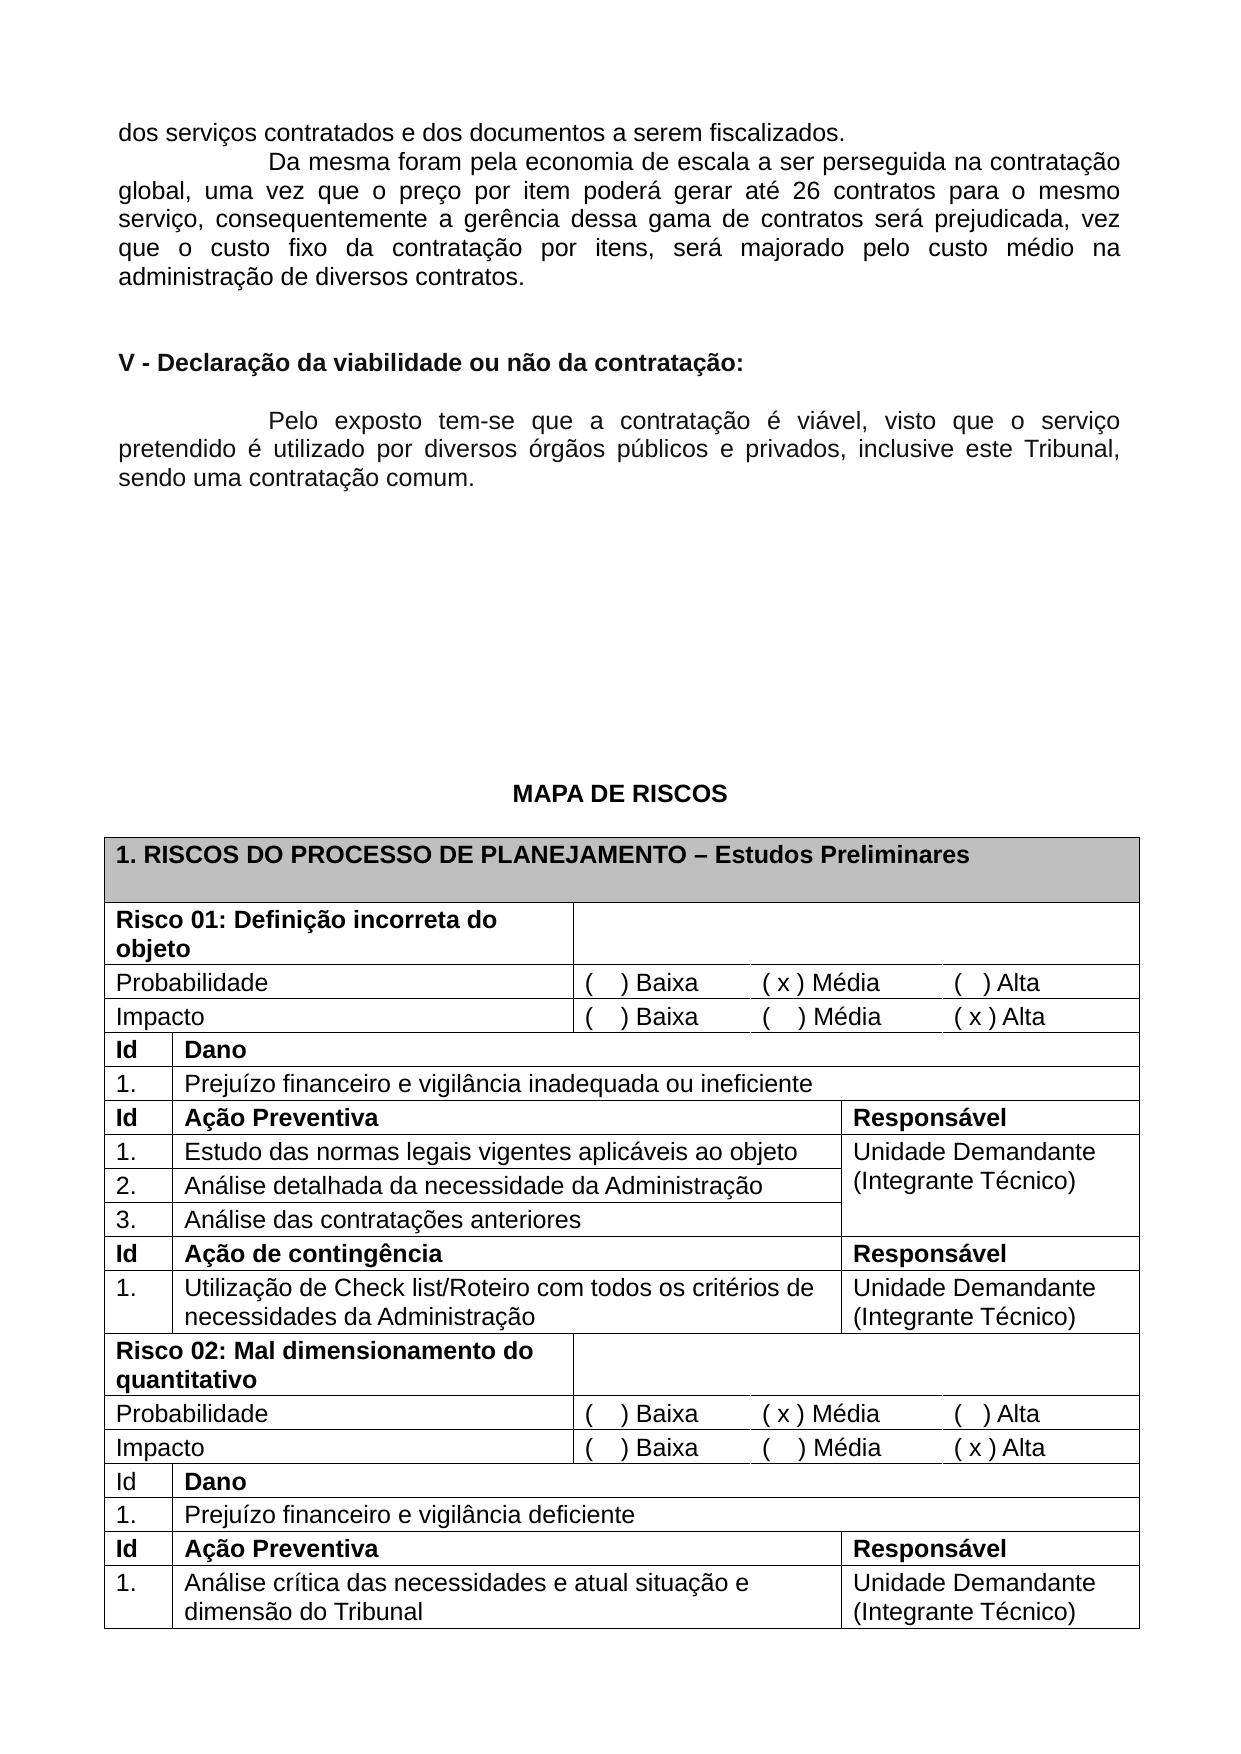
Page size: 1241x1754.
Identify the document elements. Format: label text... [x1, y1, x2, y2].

table_cell 3. [105, 1203, 172, 1236]
table_cell Estudo das normas legais vigentes aplicáveis ao objeto [173, 1135, 841, 1168]
table_cell Prejuízo financeiro e vigilância deficiente [173, 1498, 1139, 1531]
table_cell ( ) Alta [943, 1396, 1139, 1429]
table_cell ( ) Baixa [574, 999, 750, 1032]
table_cell ( ) Baixa [574, 1396, 750, 1429]
table_cell Responsável [842, 1237, 1139, 1270]
table_cell ( ) Alta [943, 965, 1139, 998]
table_cell 2. [105, 1169, 172, 1202]
table_cell Ação Preventiva [173, 1532, 841, 1565]
table_cell Análise detalhada da necessidade da Administração [173, 1169, 841, 1202]
table_cell ( x ) Média [751, 1396, 942, 1429]
table_cell Unidade Demandante (Integrante Técnico) [842, 1135, 1139, 1236]
table_cell [574, 1334, 1139, 1395]
table_cell ( x ) Alta [943, 999, 1139, 1032]
table_cell ( x ) Média [751, 965, 942, 998]
table_cell 1. [105, 1135, 172, 1168]
table_cell Prejuízo financeiro e vigilância inadequada ou ineficiente [173, 1067, 1139, 1100]
table_cell Id [105, 1237, 172, 1270]
table_cell Ação Preventiva [173, 1101, 841, 1134]
table_cell 1. [105, 1498, 172, 1531]
table_cell Id [105, 1101, 172, 1134]
table_cell Responsável [842, 1532, 1139, 1565]
table_cell ( ) Baixa [574, 965, 750, 998]
text V - Declaração da viabilidade ou não da contratação: [118, 348, 1122, 377]
table_cell Responsável [842, 1101, 1139, 1134]
table_cell Id [105, 1033, 172, 1066]
table_cell Análise crítica das necessidades e atual situação e dimensão do Tribunal [173, 1566, 841, 1628]
table_cell Dano [173, 1033, 1139, 1066]
table_cell Análise das contratações anteriores [173, 1203, 841, 1236]
table_header 1. RISCOS DO PROCESSO DE PLANEJAMENTO – Estudos Preliminares [105, 838, 1139, 902]
table_cell ( ) Média [751, 1430, 942, 1463]
table_cell 1. [105, 1566, 172, 1628]
table_cell Id [105, 1532, 172, 1565]
table_cell Id [105, 1464, 172, 1497]
table_cell Unidade Demandante (Integrante Técnico) [842, 1271, 1139, 1333]
table_cell Impacto [105, 999, 573, 1032]
table_cell Unidade Demandante (Integrante Técnico) [842, 1566, 1139, 1628]
table_cell Utilização de Check list/Roteiro com todos os critérios de necessidades da Administração [173, 1271, 841, 1333]
table_cell Ação de contingência [173, 1237, 841, 1270]
table_cell Risco 01: Definição incorreta do objeto [105, 903, 573, 964]
text dos serviços contratados e dos documentos a serem fiscalizados. [118, 118, 1122, 147]
table_cell Dano [173, 1464, 1139, 1497]
table_cell Probabilidade [105, 1396, 573, 1429]
text Da mesma foram pela economia de escala a ser perseguida na contratação global, uma vez que o preço por item poderá gerar até 26 contratos para o mesmo serviço, consequentemente a gerência dessa gama de contratos será prejudicada, vez que o custo fixo da contratação por itens, será majorado pelo custo médio na administração de diversos contratos. [118, 147, 1122, 291]
table_cell ( ) Baixa [574, 1430, 750, 1463]
table_cell Impacto [105, 1430, 573, 1463]
table_cell 1. [105, 1271, 172, 1333]
table_cell Risco 02: Mal dimensionamento do quantitativo [105, 1334, 573, 1395]
text MAPA DE RISCOS [118, 779, 1122, 808]
table_cell ( ) Média [751, 999, 942, 1032]
table_cell 1. [105, 1067, 172, 1100]
table_cell Probabilidade [105, 965, 573, 998]
table_cell ( x ) Alta [943, 1430, 1139, 1463]
table_cell [574, 903, 1139, 964]
text Pelo exposto tem-se que a contratação é viável, visto que o serviço pretendido é utilizado por diversos órgãos públicos e privados, inclusive este Tribunal, sendo uma contratação comum. [118, 406, 1122, 492]
